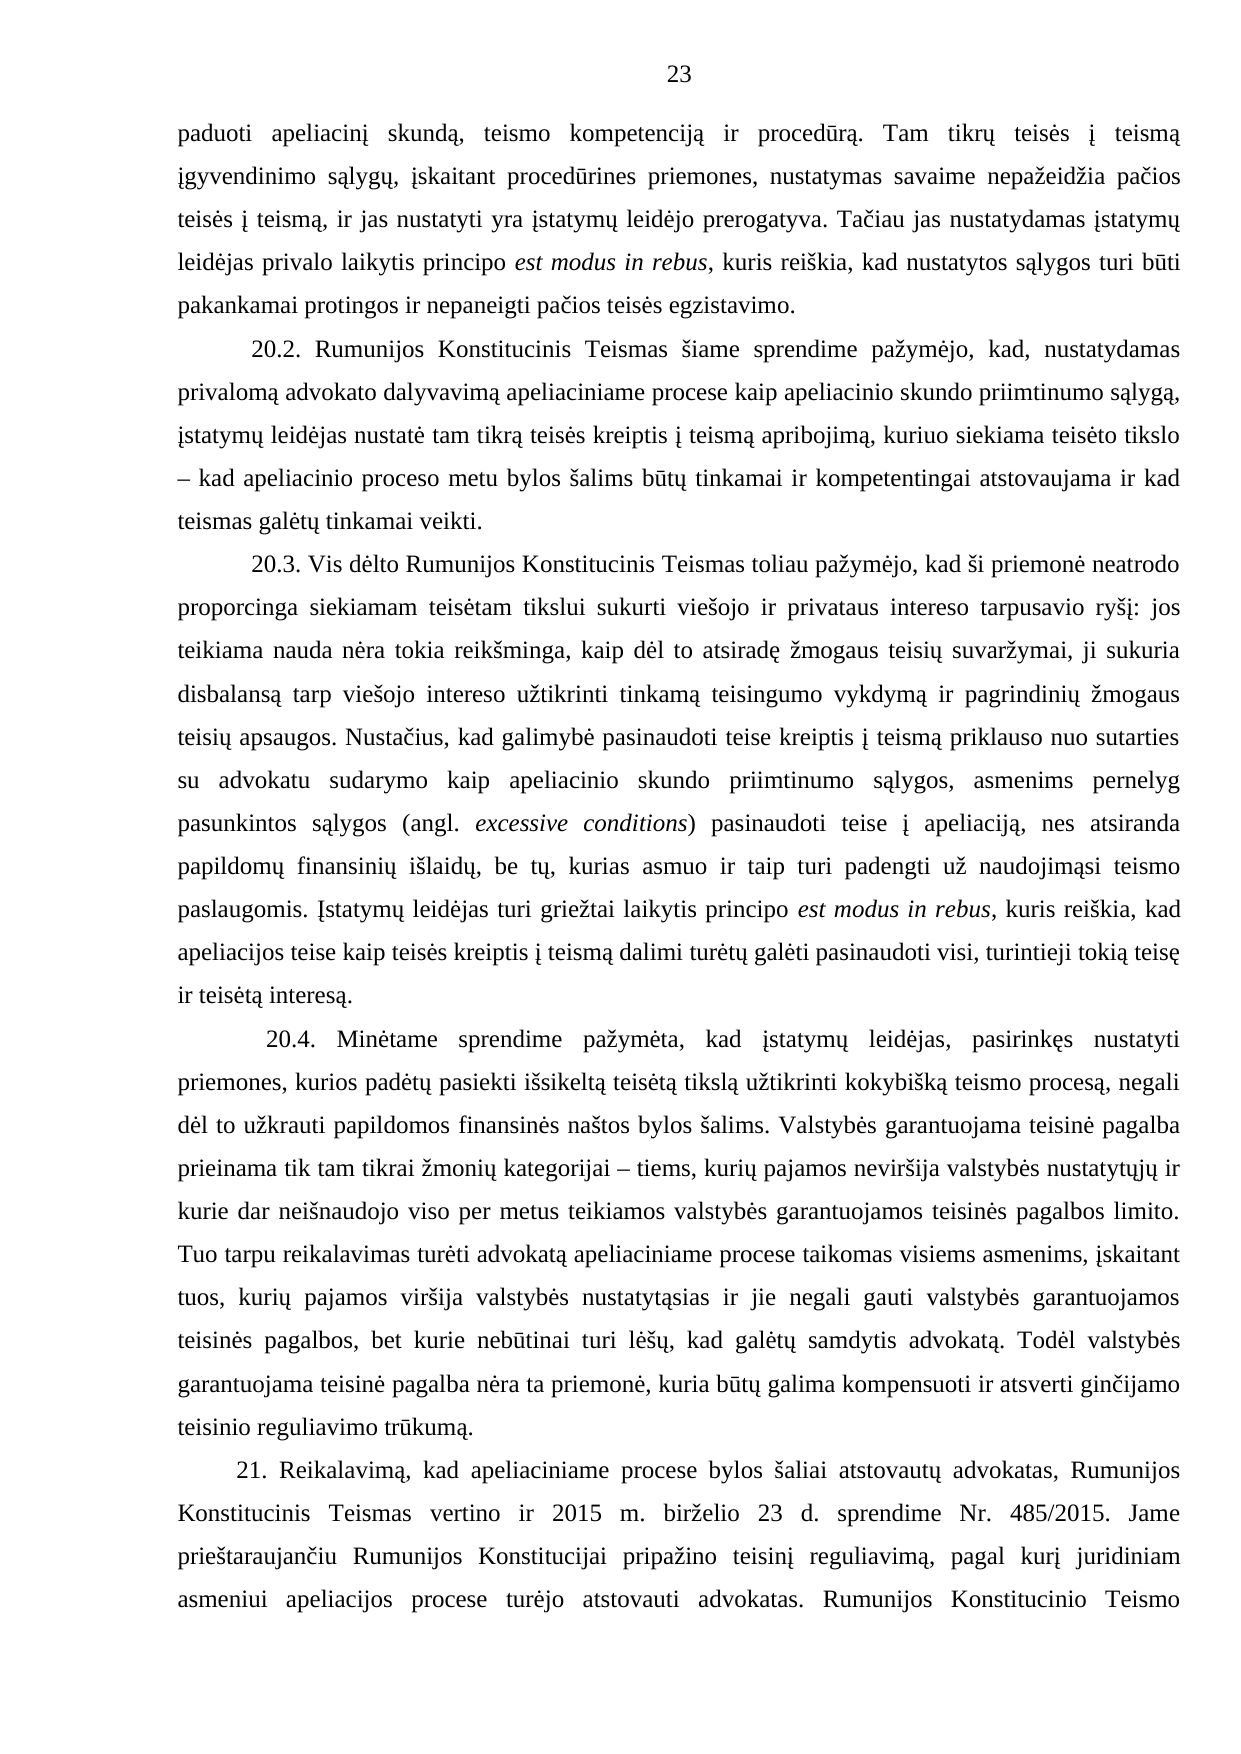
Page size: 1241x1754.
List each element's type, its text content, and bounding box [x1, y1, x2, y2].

text 20.4. Minėtame sprendime pažymėta, kad įstatymų leidėjas, pasirinkęs nustatyti priemones, kurios padėtų pasiekti išsikeltą teisėtą tikslą užtikrinti kokybišką teismo procesą, negali dėl to užkrauti papildomos finansinės naštos bylos šalims. Valstybės garantuojama teisinė pagalba prieinama tik tam tikrai žmonių kategorijai – tiems, kurių pajamos neviršija valstybės nustatytųjų ir kurie dar neišnaudojo viso per metus teikiamos valstybės garantuojamos teisinės pagalbos limito. Tuo tarpu reikalavimas turėti advokatą apeliaciniame procese taikomas visiems asmenims, įskaitant tuos, kurių pajamos viršija valstybės nustatytąsias ir jie negali gauti valstybės garantuojamos teisinės pagalbos, bet kurie nebūtinai turi lėšų, kad galėtų samdytis advokatą. Todėl valstybės garantuojama teisinė pagalba nėra ta priemonė, kuria būtų galima kompensuoti ir atsverti ginčijamo teisinio reguliavimo trūkumą. [177, 1024, 1181, 1441]
text paduoti apeliacinį skundą, teismo kompetenciją ir procedūrą. Tam tikrų teisės į teismą įgyvendinimo sąlygų, įskaitant procedūrines priemones, nustatymas savaime nepažeidžia pačios teisės į teismą, ir jas nustatyti yra įstatymų leidėjo prerogatyva. Tačiau jas nustatydamas įstatymų leidėjas privalo laikytis principo est modus in rebus, kuris reiškia, kad nustatytos sąlygos turi būti pakankamai protingos ir nepaneigti pačios teisės egzistavimo. [177, 118, 1181, 319]
text 20.3. Vis dėlto Rumunijos Konstitucinis Teismas toliau pažymėjo, kad ši priemonė neatrodo proporcinga siekiamam teisėtam tikslui sukurti viešojo ir privataus intereso tarpusavio ryšį: jos teikiama nauda nėra tokia reikšminga, kaip dėl to atsiradę žmogaus teisių suvaržymai, ji sukuria disbalansą tarp viešojo intereso užtikrinti tinkamą teisingumo vykdymą ir pagrindinių žmogaus teisių apsaugos. Nustačius, kad galimybė pasinaudoti teise kreiptis į teismą priklauso nuo sutarties su advokatu sudarymo kaip apeliacinio skundo priimtinumo sąlygos, asmenims pernelyg pasunkintos sąlygos (angl. excessive conditions) pasinaudoti teise į apeliaciją, nes atsiranda papildomų finansinių išlaidų, be tų, kurias asmuo ir taip turi padengti už naudojimąsi teismo paslaugomis. Įstatymų leidėjas turi griežtai laikytis principo est modus in rebus, kuris reiškia, kad apeliacijos teise kaip teisės kreiptis į teismą dalimi turėtų galėti pasinaudoti visi, turintieji tokią teisę ir teisėtą interesą. [177, 549, 1181, 1009]
text 21. Reikalavimą, kad apeliaciniame procese bylos šaliai atstovautų advokatas, Rumunijos Konstitucinis Teismas vertino ir 2015 m. birželio 23 d. sprendime Nr. 485/2015. Jame prieštaraujančiu Rumunijos Konstitucijai pripažino teisinį reguliavimą, pagal kurį juridiniam asmeniui apeliacijos procese turėjo atstovauti advokatas. Rumunijos Konstitucinio Teismo [177, 1455, 1181, 1613]
text 20.2. Rumunijos Konstitucinis Teismas šiame sprendime pažymėjo, kad, nustatydamas privalomą advokato dalyvavimą apeliaciniame procese kaip apeliacinio skundo priimtinumo sąlygą, įstatymų leidėjas nustatė tam tikrą teisės kreiptis į teismą apribojimą, kuriuo siekiama teisėto tikslo – kad apeliacinio proceso metu bylos šalims būtų tinkamai ir kompetentingai atstovaujama ir kad teismas galėtų tinkamai veikti. [177, 334, 1181, 535]
